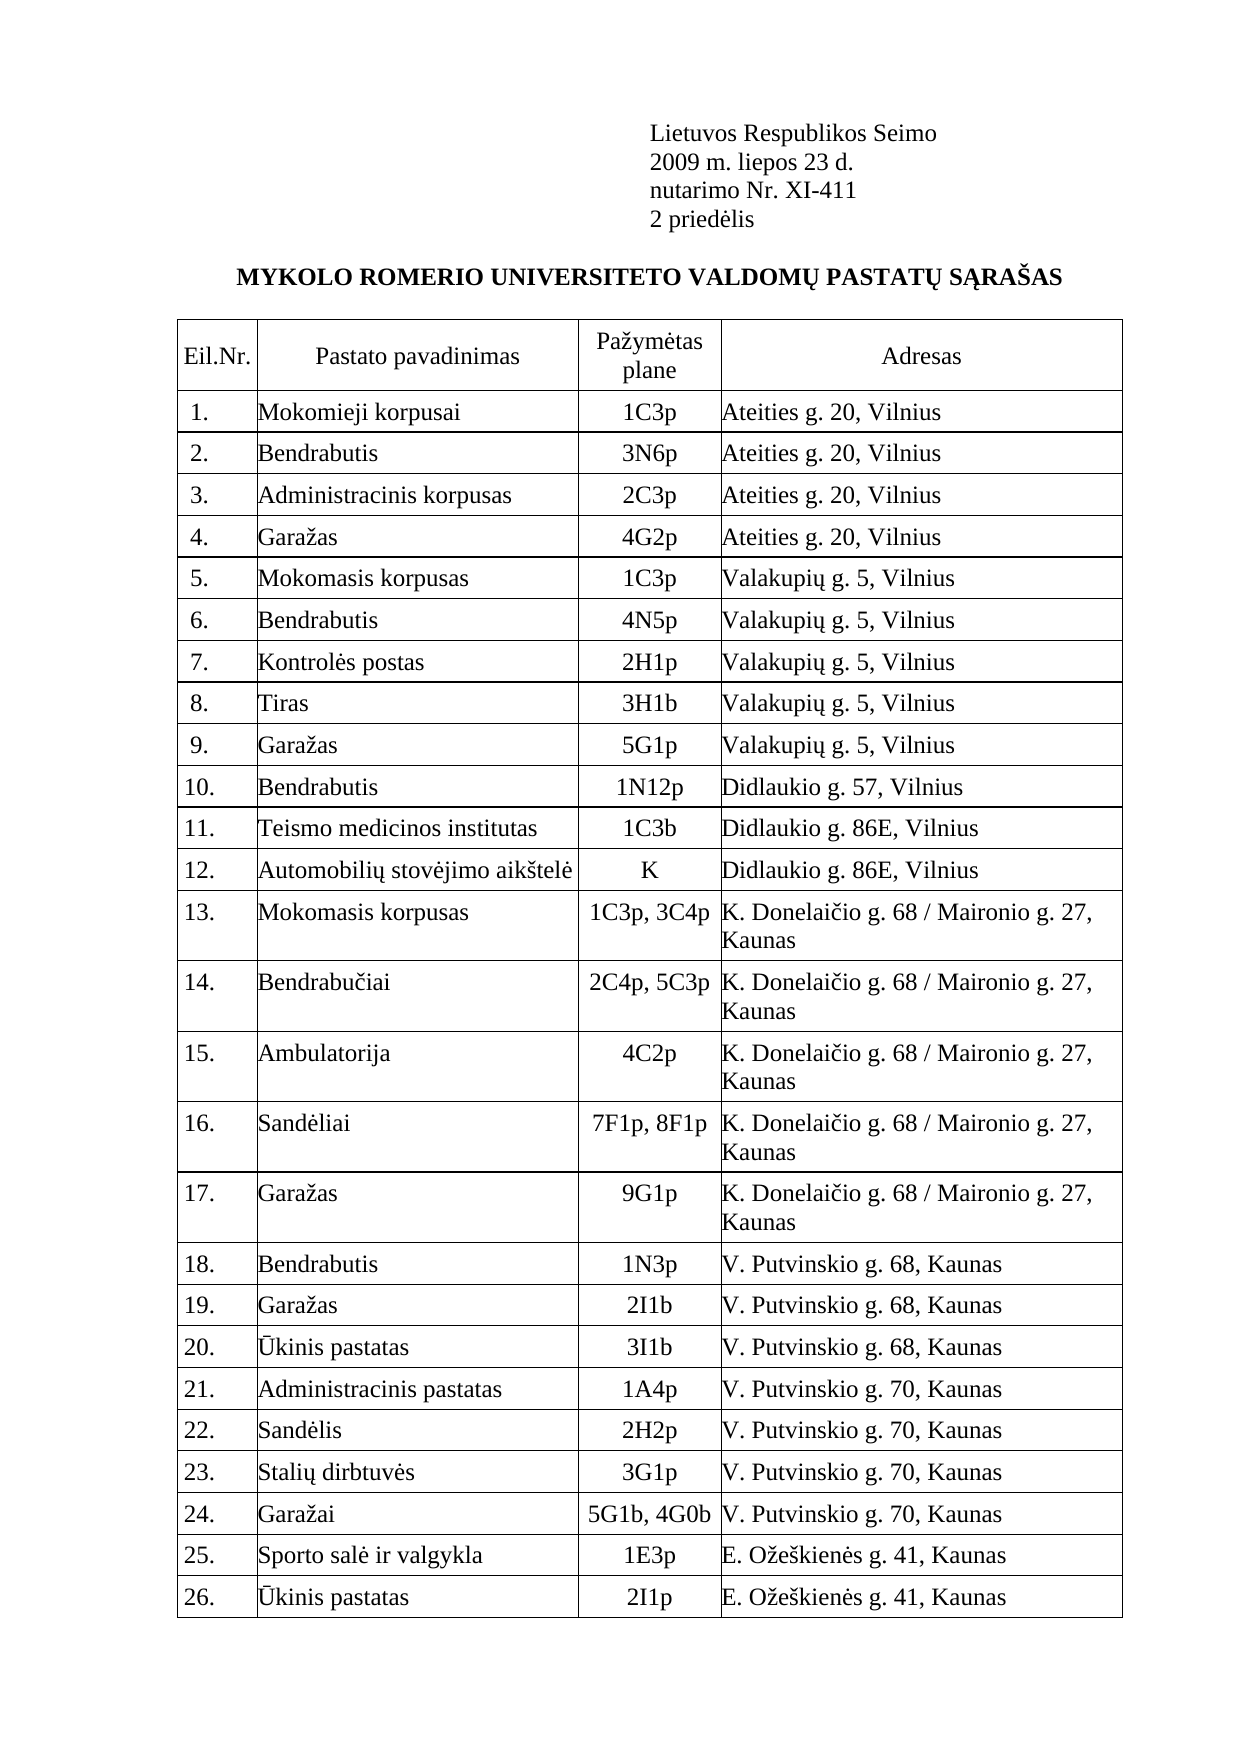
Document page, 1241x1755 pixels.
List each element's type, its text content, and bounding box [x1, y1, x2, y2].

table_cell Sporto salė ir valgykla [258, 1535, 578, 1575]
table_cell Kontrolės postas [258, 641, 578, 681]
table_cell Garažas [258, 516, 578, 556]
table_cell 6. [178, 599, 257, 640]
table_cell Valakupių g. 5, Vilnius [722, 683, 1122, 723]
table_cell 8. [178, 683, 257, 723]
table_cell 3I1b [579, 1326, 721, 1367]
table_cell 14. [178, 961, 257, 1031]
table_cell Sandėlis [258, 1410, 578, 1450]
table_cell 11. [178, 808, 257, 848]
table_cell Valakupių g. 5, Vilnius [722, 558, 1122, 598]
table_cell Stalių dirbtuvės [258, 1451, 578, 1492]
table_cell 2H1p [579, 641, 721, 681]
table_cell 2. [178, 433, 257, 473]
table_cell 4N5p [579, 599, 721, 640]
table_cell 1C3p [579, 391, 721, 431]
table_header Eil.Nr. [178, 320, 257, 390]
table_cell 26. [178, 1576, 257, 1617]
table_cell 3. [178, 474, 257, 515]
table_cell 4. [178, 516, 257, 556]
table_cell V. Putvinskio g. 70, Kaunas [722, 1410, 1122, 1450]
table_cell 23. [178, 1451, 257, 1492]
table_cell 5G1b, 4G0b [579, 1493, 721, 1533]
table_cell 7F1p, 8F1p [579, 1102, 721, 1171]
table_cell Ūkinis pastatas [258, 1326, 578, 1367]
table_cell Didlaukio g. 86E, Vilnius [722, 849, 1122, 890]
table_cell E. Ožeškienės g. 41, Kaunas [722, 1576, 1122, 1617]
table_cell 3G1p [579, 1451, 721, 1492]
table_cell Teismo medicinos institutas [258, 808, 578, 848]
table_cell 3N6p [579, 433, 721, 473]
table_cell V. Putvinskio g. 68, Kaunas [722, 1243, 1122, 1283]
table_cell Ateities g. 20, Vilnius [722, 391, 1122, 431]
table_cell 20. [178, 1326, 257, 1367]
table_cell Ambulatorija [258, 1032, 578, 1101]
table_cell K. Donelaičio g. 68 / Maironio g. 27, Kaunas [722, 1032, 1122, 1101]
table_cell 1N3p [579, 1243, 721, 1283]
table_cell Ateities g. 20, Vilnius [722, 516, 1122, 556]
table_header Pastato pavadinimas [258, 320, 578, 390]
table_cell Garažai [258, 1493, 578, 1533]
table_cell 4C2p [579, 1032, 721, 1101]
table_cell 25. [178, 1535, 257, 1575]
table_cell 24. [178, 1493, 257, 1533]
table_cell Bendrabutis [258, 599, 578, 640]
table_cell 1C3b [579, 808, 721, 848]
table_cell 2I1p [579, 1576, 721, 1617]
table_cell Sandėliai [258, 1102, 578, 1171]
text MYKOLO ROMERIO UNIVERSITETO VALDOMŲ PASTATŲ SĄRAŠAS [177, 262, 1122, 291]
table_cell Ateities g. 20, Vilnius [722, 474, 1122, 515]
table_cell E. Ožeškienės g. 41, Kaunas [722, 1535, 1122, 1575]
text 2 priedėlis [649, 204, 1122, 233]
table_cell 2I1b [579, 1285, 721, 1325]
table_cell 3H1b [579, 683, 721, 723]
table_cell Garažas [258, 1173, 578, 1242]
table_cell 2C3p [579, 474, 721, 515]
table_cell Mokomasis korpusas [258, 558, 578, 598]
table_cell 2H2p [579, 1410, 721, 1450]
table_cell Automobilių stovėjimo aikštelė [258, 849, 578, 890]
table_cell Bendrabutis [258, 433, 578, 473]
table_cell Didlaukio g. 57, Vilnius [722, 766, 1122, 806]
table_cell Garažas [258, 724, 578, 765]
table_cell 9. [178, 724, 257, 765]
table_cell K. Donelaičio g. 68 / Maironio g. 27, Kaunas [722, 961, 1122, 1031]
text 2009 m. liepos 23 d. [649, 147, 1122, 176]
table_cell 13. [178, 891, 257, 960]
table_cell Valakupių g. 5, Vilnius [722, 724, 1122, 765]
table_cell Bendrabutis [258, 1243, 578, 1283]
table_cell Tiras [258, 683, 578, 723]
table_cell 9G1p [579, 1173, 721, 1242]
table_cell K. Donelaičio g. 68 / Maironio g. 27, Kaunas [722, 1102, 1122, 1171]
table_cell 19. [178, 1285, 257, 1325]
table_cell K. Donelaičio g. 68 / Maironio g. 27, Kaunas [722, 891, 1122, 960]
table_cell Administracinis pastatas [258, 1368, 578, 1408]
table_cell 21. [178, 1368, 257, 1408]
table_cell 1. [178, 391, 257, 431]
table_cell 1A4p [579, 1368, 721, 1408]
table_cell V. Putvinskio g. 70, Kaunas [722, 1493, 1122, 1533]
table_cell V. Putvinskio g. 70, Kaunas [722, 1368, 1122, 1408]
table_cell 10. [178, 766, 257, 806]
table_cell Garažas [258, 1285, 578, 1325]
text Lietuvos Respublikos Seimo [649, 118, 1122, 147]
table_cell 22. [178, 1410, 257, 1450]
table_cell 18. [178, 1243, 257, 1283]
table_cell 5G1p [579, 724, 721, 765]
table_cell Administracinis korpusas [258, 474, 578, 515]
table_cell Mokomasis korpusas [258, 891, 578, 960]
table_cell Valakupių g. 5, Vilnius [722, 641, 1122, 681]
table_cell V. Putvinskio g. 68, Kaunas [722, 1285, 1122, 1325]
table_header Pažymėtas plane [579, 320, 721, 390]
table_cell Mokomieji korpusai [258, 391, 578, 431]
table_cell 12. [178, 849, 257, 890]
table_cell 15. [178, 1032, 257, 1101]
text nutarimo Nr. XI-411 [649, 176, 1122, 204]
table_cell Ateities g. 20, Vilnius [722, 433, 1122, 473]
table_header Adresas [722, 320, 1122, 390]
table_cell 17. [178, 1173, 257, 1242]
table_cell 16. [178, 1102, 257, 1171]
table_cell 1E3p [579, 1535, 721, 1575]
table_cell 1C3p [579, 558, 721, 598]
table_cell 1N12p [579, 766, 721, 806]
table_cell Valakupių g. 5, Vilnius [722, 599, 1122, 640]
table_cell 1C3p, 3C4p [579, 891, 721, 960]
table_cell K. Donelaičio g. 68 / Maironio g. 27, Kaunas [722, 1173, 1122, 1242]
table_cell Didlaukio g. 86E, Vilnius [722, 808, 1122, 848]
table_cell 4G2p [579, 516, 721, 556]
table_cell Bendrabutis [258, 766, 578, 806]
table_cell 7. [178, 641, 257, 681]
table_cell V. Putvinskio g. 68, Kaunas [722, 1326, 1122, 1367]
table_cell 2C4p, 5C3p [579, 961, 721, 1031]
table_cell Ūkinis pastatas [258, 1576, 578, 1617]
table_cell Bendrabučiai [258, 961, 578, 1031]
table_cell V. Putvinskio g. 70, Kaunas [722, 1451, 1122, 1492]
table_cell 5. [178, 558, 257, 598]
table_cell K [579, 849, 721, 890]
